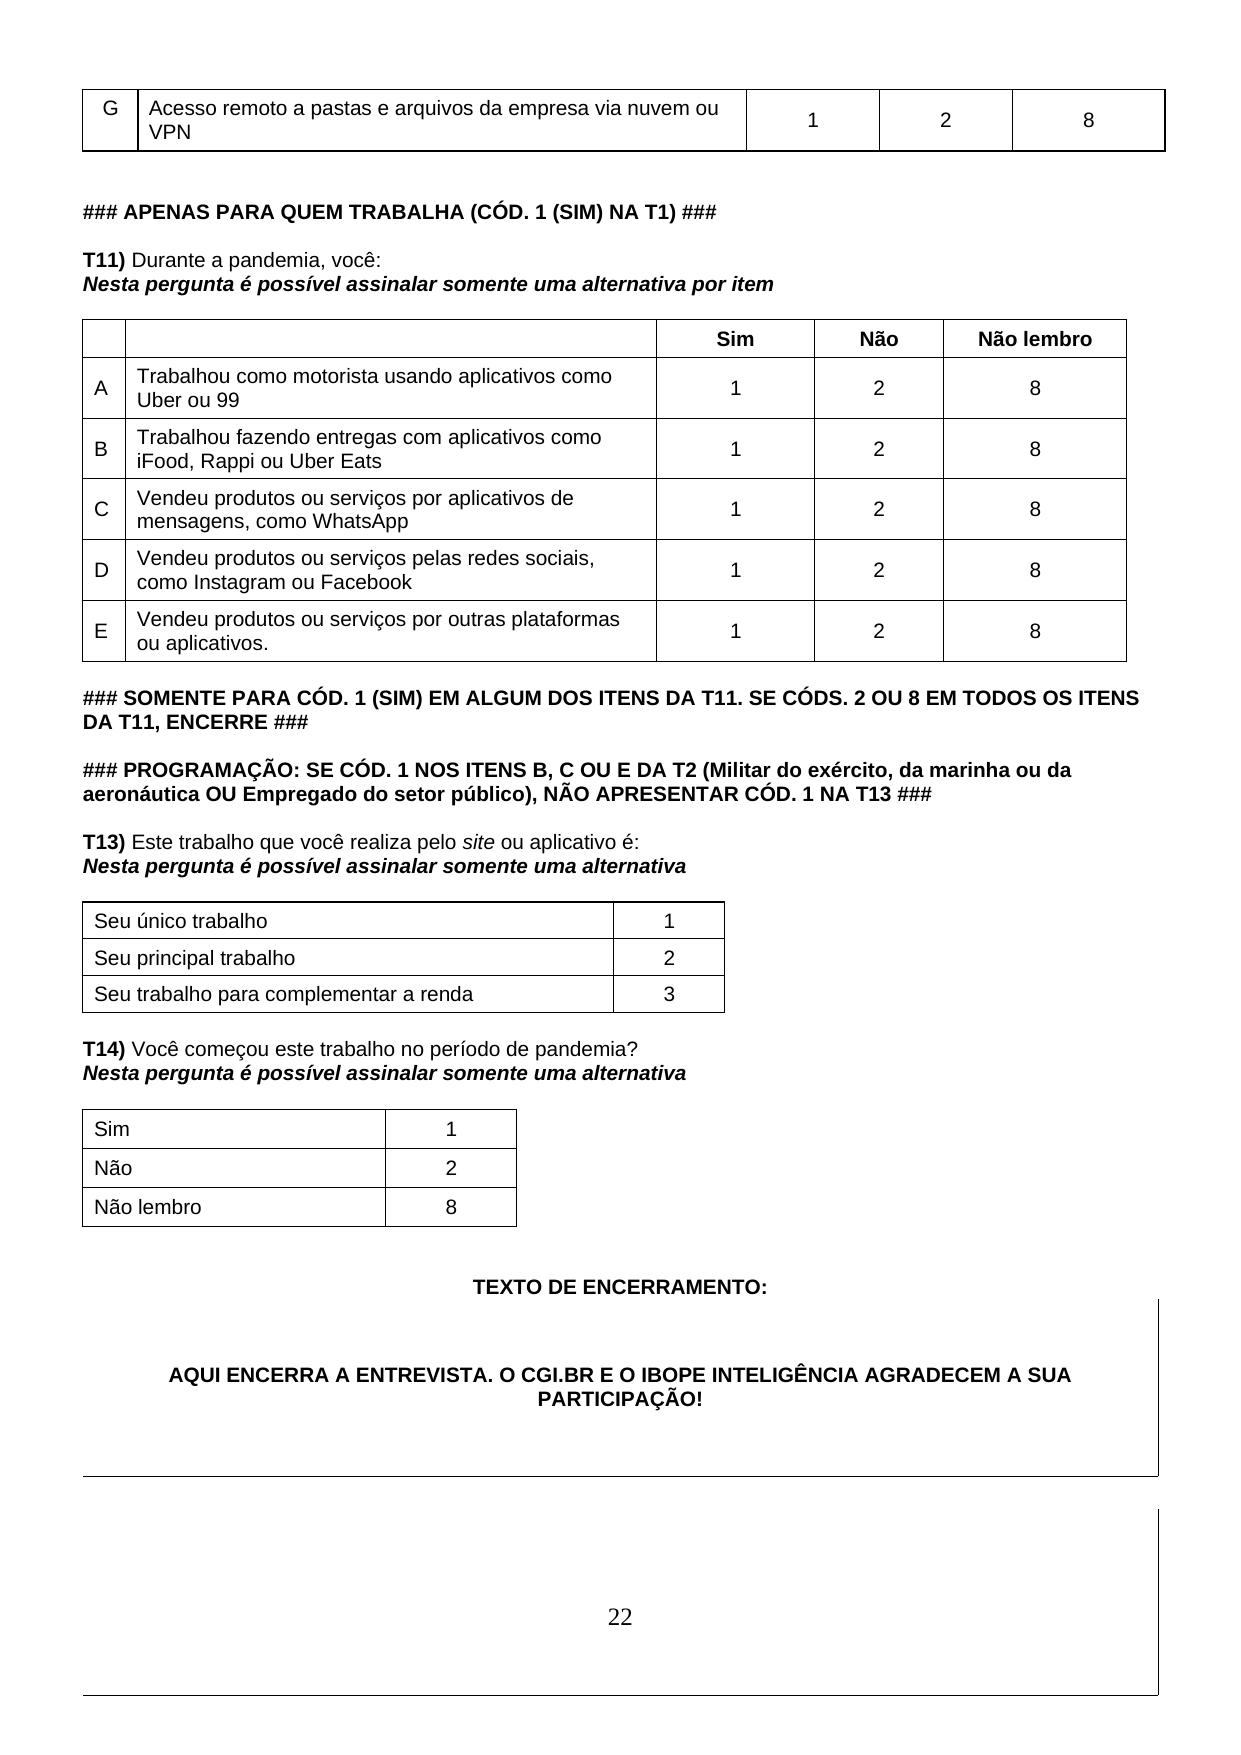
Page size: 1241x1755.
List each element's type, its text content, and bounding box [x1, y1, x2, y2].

text T11) Durante a pandemia, você: [83, 247, 1158, 271]
table_cell 1 [657, 540, 814, 600]
text Nesta pergunta é possível assinalar somente uma alternativa [83, 1061, 1158, 1085]
table_cell Vendeu produtos ou serviços pelas redes sociais, como Instagram ou Facebook [126, 540, 656, 600]
table_cell 2 [815, 419, 943, 478]
table_cell Seu trabalho para complementar a renda [83, 976, 613, 1012]
table_cell Vendeu produtos ou serviços por aplicativos de mensagens, como WhatsApp [126, 479, 656, 539]
table_cell Acesso remoto a pastas e arquivos da empresa via nuvem ou VPN [139, 90, 746, 150]
table_cell 2 [815, 479, 943, 539]
text Nesta pergunta é possível assinalar somente uma alternativa [83, 853, 1158, 877]
table_header Não lembro [944, 320, 1126, 357]
table_cell Vendeu produtos ou serviços por outras plataformas ou aplicativos. [126, 601, 656, 661]
table_header 1 [386, 1110, 516, 1148]
table_cell 2 [815, 358, 943, 417]
table_header [83, 320, 125, 357]
table_cell Trabalhou como motorista usando aplicativos como Uber ou 99 [126, 358, 656, 417]
table_cell 8 [386, 1188, 516, 1226]
text ### SOMENTE PARA CÓD. 1 (SIM) EM ALGUM DOS ITENS DA T11. SE CÓDS. 2 OU 8 EM TODOS OS ITENS DA T11, ENCERRE ### [83, 686, 1158, 734]
text T14) Você começou este trabalho no período de pandemia? [83, 1037, 1158, 1061]
table_cell A [83, 358, 125, 417]
table_cell 8 [1013, 90, 1164, 150]
table_header [126, 320, 656, 357]
table_header Sim [657, 320, 814, 357]
table_cell Trabalhou fazendo entregas com aplicativos como iFood, Rappi ou Uber Eats [126, 419, 656, 478]
table_cell 8 [944, 601, 1126, 661]
text ### PROGRAMAÇÃO: SE CÓD. 1 NOS ITENS B, C OU E DA T2 (Militar do exército, da marinha ou da aeronáutica OU Empregado do setor público), NÃO APRESENTAR CÓD. 1 NA T13 ### [83, 758, 1158, 806]
text ### APENAS PARA QUEM TRABALHA (CÓD. 1 (SIM) NA T1) ### [83, 199, 1158, 223]
table_cell 3 [614, 976, 724, 1012]
table_cell 2 [880, 90, 1012, 150]
text TEXTO DE ENCERRAMENTO: [83, 1275, 1158, 1299]
table_header Seu único trabalho [83, 903, 613, 938]
table_cell 1 [657, 479, 814, 539]
table_cell 1 [747, 90, 879, 150]
text T13) Este trabalho que você realiza pelo site ou aplicativo é: [83, 829, 1158, 853]
table_cell Não [83, 1149, 385, 1187]
table_header Sim [83, 1110, 385, 1148]
table_cell Não lembro [83, 1188, 385, 1226]
text Nesta pergunta é possível assinalar somente uma alternativa por item [83, 271, 1158, 295]
table_cell G [83, 90, 137, 150]
table_cell 2 [614, 939, 724, 975]
table_header 1 [614, 903, 724, 938]
text AQUI ENCERRA A ENTREVISTA. O CGI.BR E O IBOPE INTELIGÊNCIA AGRADECEM A SUA PARTICIPAÇÃO! [83, 1299, 1158, 1476]
table_cell 8 [944, 540, 1126, 600]
table_cell 1 [657, 358, 814, 417]
table_cell 2 [815, 540, 943, 600]
table_cell 8 [944, 358, 1126, 417]
table_cell D [83, 540, 125, 600]
table_cell B [83, 419, 125, 478]
table_cell 8 [944, 479, 1126, 539]
table_header Não [815, 320, 943, 357]
table_cell 2 [815, 601, 943, 661]
table_cell 8 [944, 419, 1126, 478]
table_cell Seu principal trabalho [83, 939, 613, 975]
table_cell 1 [657, 601, 814, 661]
table_cell E [83, 601, 125, 661]
table_cell C [83, 479, 125, 539]
table_cell 2 [386, 1149, 516, 1187]
table_cell 1 [657, 419, 814, 478]
